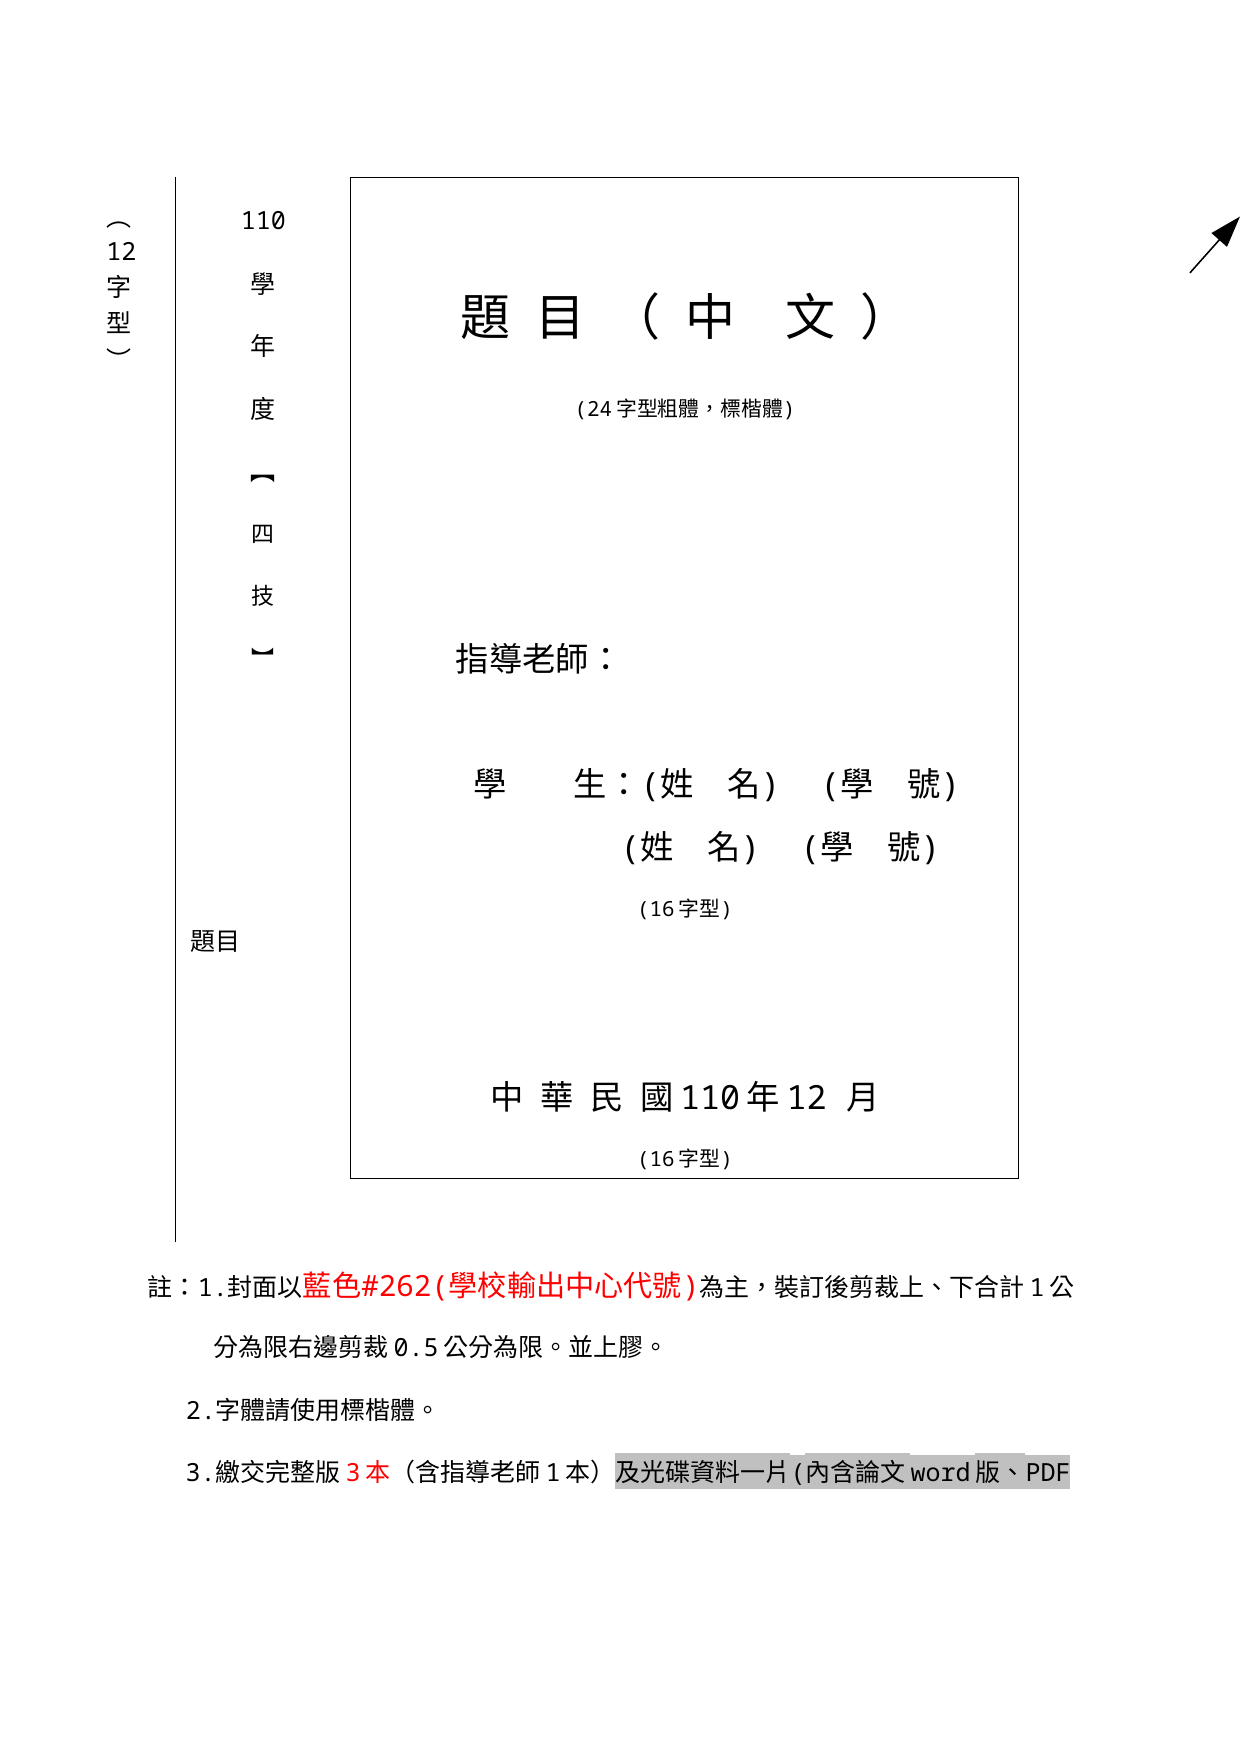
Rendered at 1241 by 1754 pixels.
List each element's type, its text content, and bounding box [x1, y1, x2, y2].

table_header 題 目 （ 中 文 ） (24字型粗體，標楷體) 指導老師： 學 生：(姓 名) (學 號) (姓 名) (學 號) (16字型) 中 華 民 國110年12 月 (16字型) [351, 178, 1018, 1178]
text 註：1.封面以藍色#262(學校輸出中心代號)為主，裝訂後剪裁上、下合計1公分為限右邊剪裁0.5公分為限。並上膠。 [148, 1242, 1092, 1367]
text 2.字體請使用標楷體。 [148, 1367, 1092, 1429]
table_cell 110 學 年 度 ︻ 四 技 ︼ [91, 190, 153, 377]
table_cell [176, 1178, 351, 1242]
table_cell 題目 [176, 678, 350, 1178]
text 3.繳交完整版3本（含指導老師1本）及光碟資料一片(內含論文word版、PDF [185, 1429, 1071, 1492]
table_cell 110 學 年 度 ︻ 四 技 ︼ [176, 177, 350, 678]
table_cell [351, 1179, 1019, 1242]
